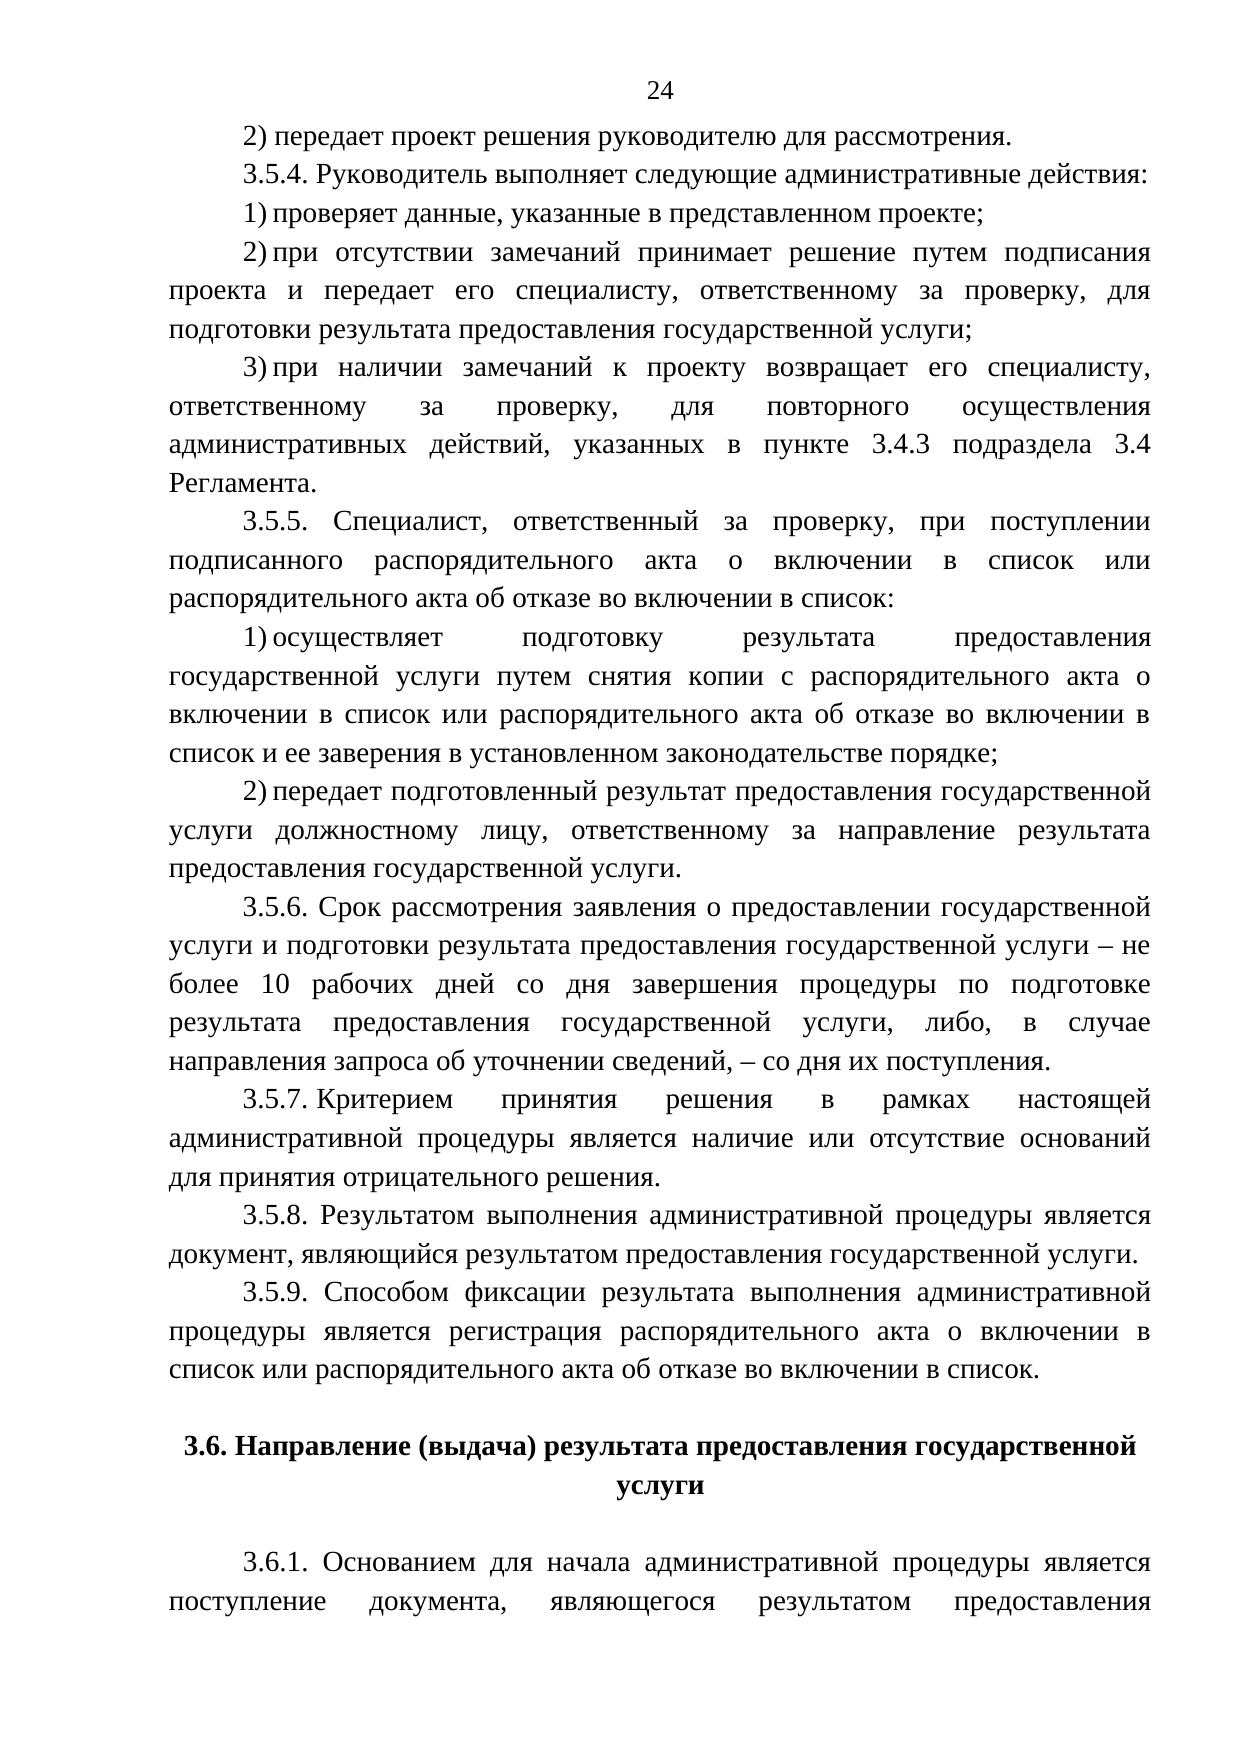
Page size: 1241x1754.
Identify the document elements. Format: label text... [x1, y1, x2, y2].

title 3.5.9. Способом фиксации результата выполнения административной процедуры является регистрация распорядительного акта о включении в список или распорядительного акта об отказе во включении в список. [169, 1274, 1152, 1385]
text 3.6.1. Основанием для начала административной процедуры является поступление документа, являющегося результатом предоставления [169, 1544, 1152, 1616]
title 3.5.7. Критерием принятия решения в рамках настоящей административной процедуры является наличие или отсутствие оснований для принятия отрицательного решения. [169, 1082, 1152, 1192]
title проверяет данные, указанные в представленном проекте; [169, 195, 1152, 229]
title 3.5.6. Срок рассмотрения заявления о предоставлении государственной услуги и подготовки результата предоставления государственной услуги – не более 10 рабочих дней со дня завершения процедуры по подготовке результата предоставления государственной услуги, либо, в случае направления запроса об уточнении сведений, – со дня их поступления. [169, 889, 1152, 1077]
title 3.5.5. Специалист, ответственный за проверку, при поступлении подписанного распорядительного акта о включении в список или распорядительного акта об отказе во включении в список: [169, 503, 1152, 614]
title 3.5.8. Результатом выполнения административной процедуры является документ, являющийся результатом предоставления государственной услуги. [169, 1197, 1152, 1269]
title 3.5.4. Руководитель выполняет следующие административные действия: [169, 157, 1152, 190]
title передает подготовленный результат предоставления государственной услуги должностному лицу, ответственному за направление результата предоставления государственной услуги. [169, 773, 1152, 884]
title 2) передает проект решения руководителю для рассмотрения. [169, 118, 1152, 152]
title осуществляет подготовку результата предоставления государственной услуги путем снятия копии с распорядительного акта о включении в список или распорядительного акта об отказе во включении в список и ее заверения в установленном законодательстве порядке; [169, 619, 1152, 768]
title при отсутствии замечаний принимает решение путем подписания проекта и передает его специалисту, ответственному за проверку, для подготовки результата предоставления государственной услуги; [169, 234, 1152, 344]
title при наличии замечаний к проекту возвращает его специалисту, ответственному за проверку, для повторного осуществления административных действий, указанных в пункте 3.4.3 подраздела 3.4 Регламента. [169, 349, 1152, 498]
title 3.6. Направление (выдача) результата предоставления государственной услуги [169, 1428, 1152, 1501]
